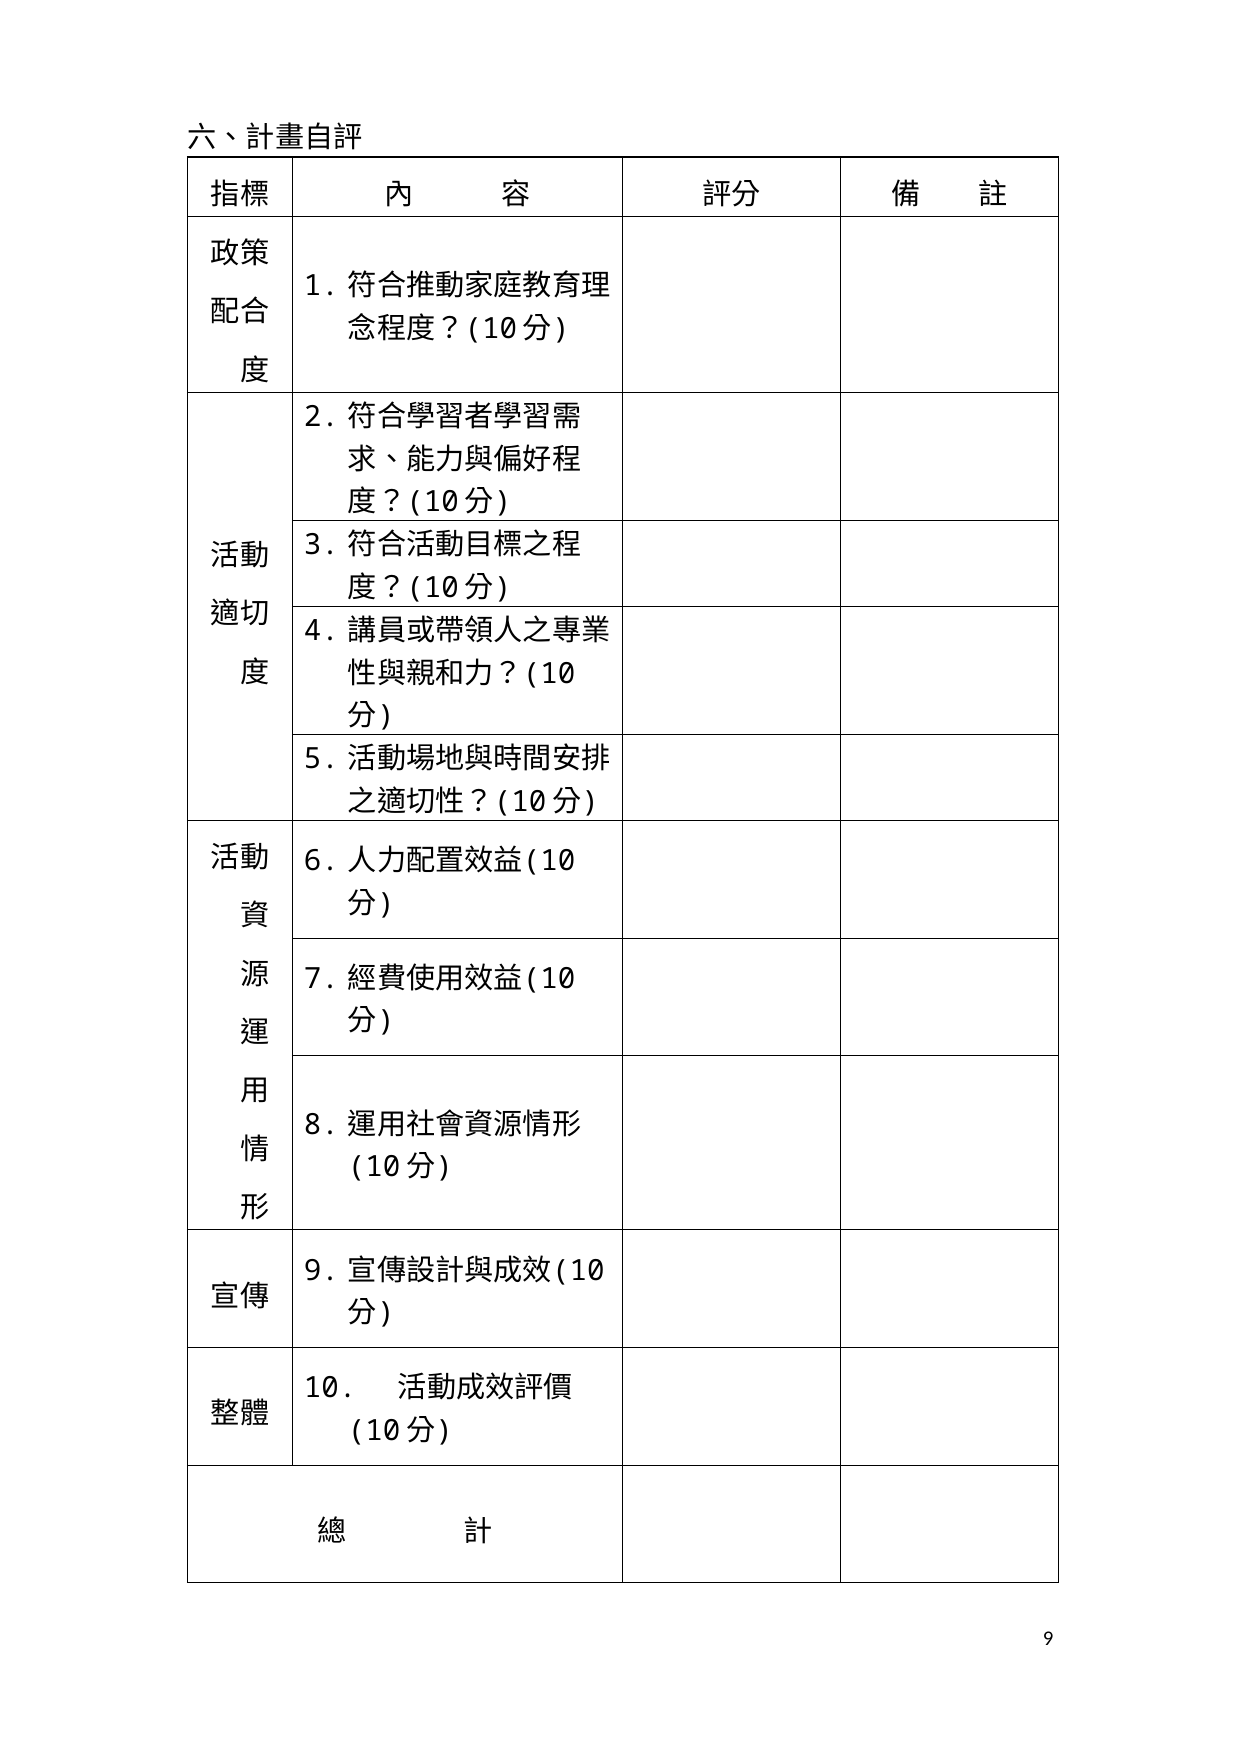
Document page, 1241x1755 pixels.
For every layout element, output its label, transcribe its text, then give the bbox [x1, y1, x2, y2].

table_header 備 註 [841, 158, 1058, 216]
text 六、計畫自評 [187, 114, 1053, 156]
table_cell [623, 735, 840, 820]
table_cell [623, 521, 840, 606]
table_cell [623, 607, 840, 734]
table_cell [623, 1230, 840, 1347]
table_cell 總 計 [188, 1466, 622, 1582]
table_cell 活動場地與時間安排之適切性？(10分) [293, 735, 622, 820]
table_cell 活動 適切度 [188, 393, 292, 820]
table_cell [623, 1348, 840, 1464]
table_cell 講員或帶領人之專業性與親和力？(10分) [293, 607, 622, 734]
table_cell 人力配置效益(10分) [293, 821, 622, 937]
table_cell 整體 [188, 1348, 292, 1464]
table_cell 宣傳設計與成效(10分) [293, 1230, 622, 1347]
table_cell [841, 607, 1058, 734]
table_cell [841, 821, 1058, 937]
table_cell [841, 217, 1058, 392]
table_cell 符合活動目標之程度？(10分) [293, 521, 622, 606]
table_cell [841, 1466, 1058, 1582]
table_cell [623, 939, 840, 1055]
table_cell [841, 735, 1058, 820]
table_header 指標 [188, 158, 292, 216]
table_cell [623, 217, 840, 392]
table_cell 宣傳 [188, 1230, 292, 1347]
table_cell 符合學習者學習需求、能力與偏好程度？(10分) [293, 393, 622, 520]
table_cell [841, 939, 1058, 1055]
table_cell [623, 1056, 840, 1229]
table_cell 經費使用效益(10分) [293, 939, 622, 1055]
table_cell 活動成效評價(10分) [293, 1348, 622, 1464]
table_cell [841, 521, 1058, 606]
table_cell [623, 1466, 840, 1582]
table_cell [623, 821, 840, 937]
table_header 評分 [623, 158, 840, 216]
table_cell 符合推動家庭教育理念程度？(10分) [293, 217, 622, 392]
table_cell [841, 1230, 1058, 1347]
table_cell [623, 393, 840, 520]
table_header 內 容 [293, 158, 622, 216]
table_cell 政策 配合度 [188, 217, 292, 392]
table_cell [841, 393, 1058, 520]
table_cell 活動資源運用情形 [188, 821, 292, 1229]
table_cell [841, 1348, 1058, 1464]
table_cell [841, 1056, 1058, 1229]
table_cell 運用社會資源情形(10分) [293, 1056, 622, 1229]
